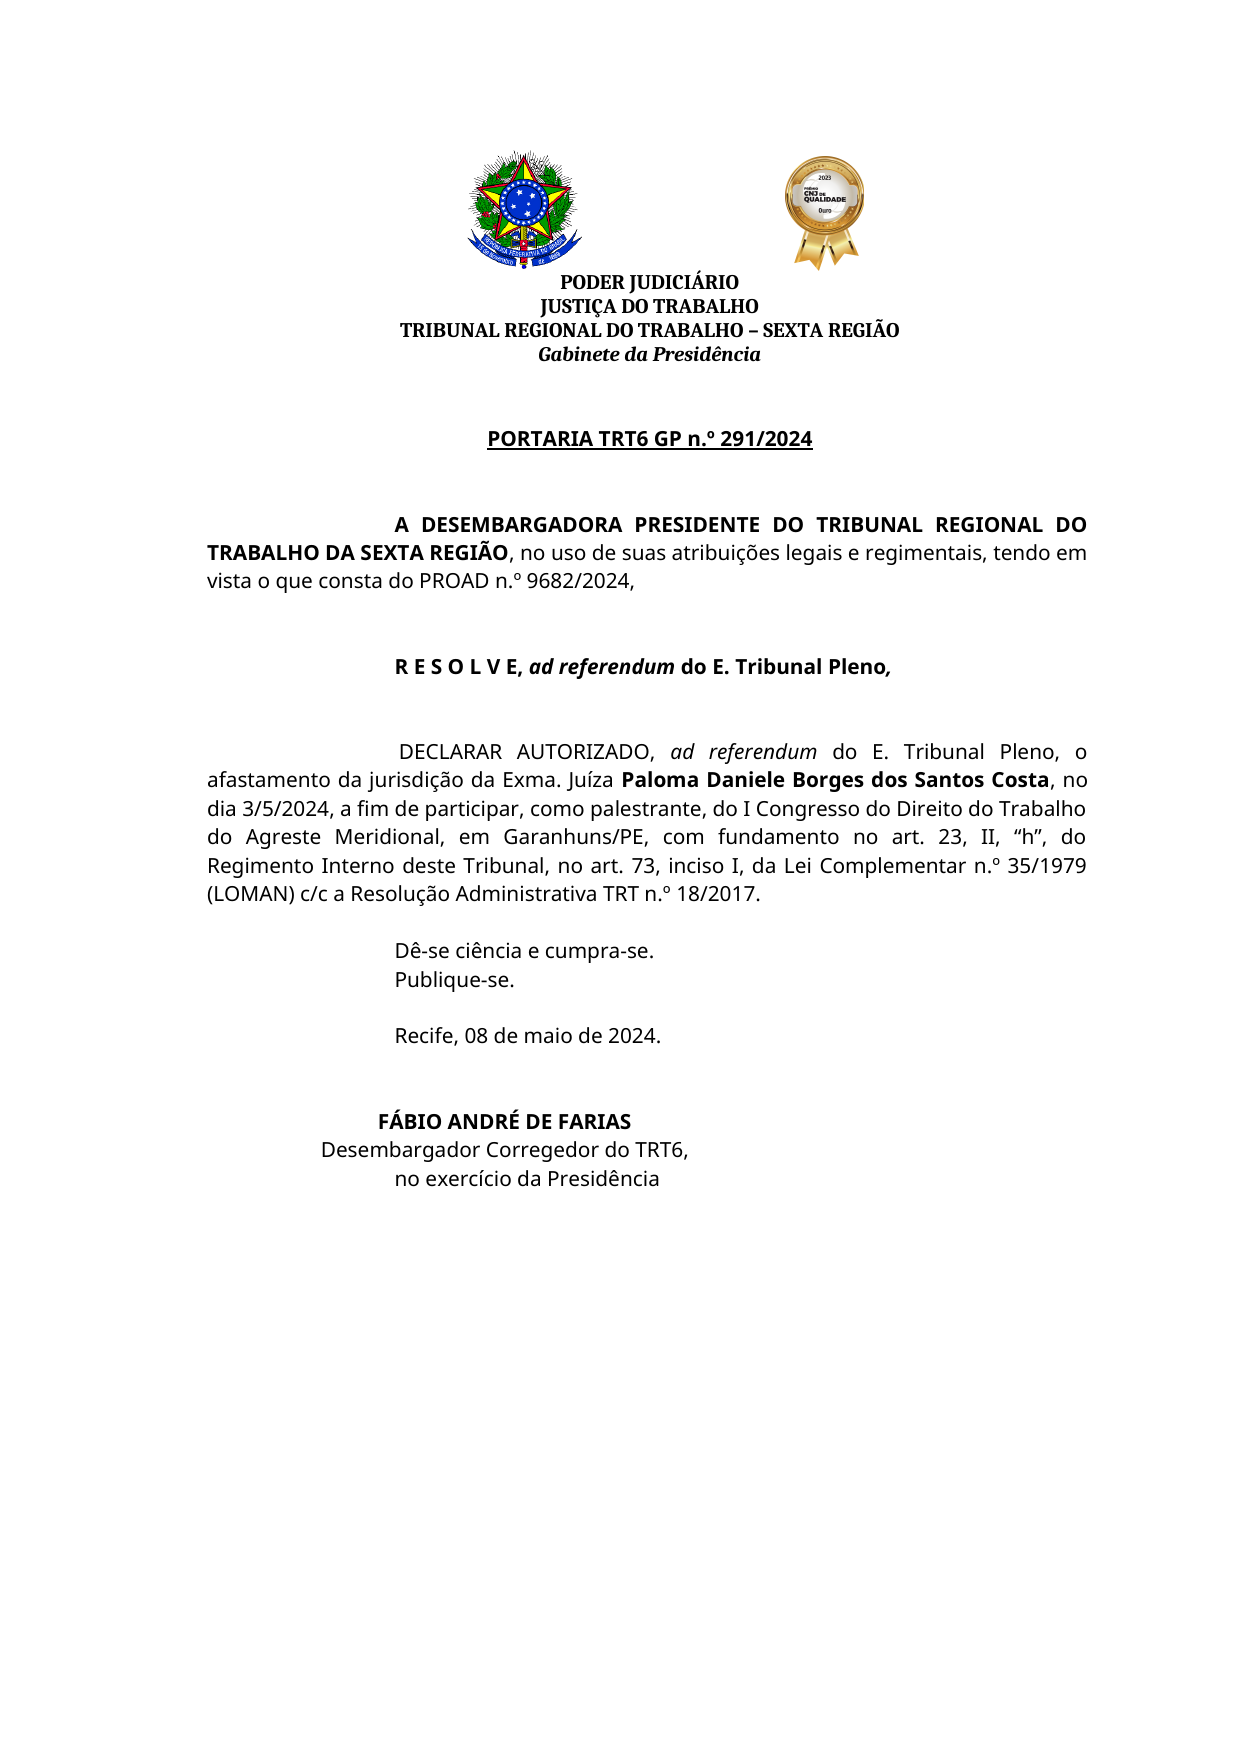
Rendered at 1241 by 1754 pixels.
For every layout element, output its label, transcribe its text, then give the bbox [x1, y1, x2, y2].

text Recife, 08 de maio de 2024. [207, 1022, 1092, 1050]
text R E S O L V E, ad referendum do E. Tribunal Pleno, [207, 652, 1088, 680]
text Publique-se. [207, 965, 1092, 993]
picture [461, 147, 585, 271]
text Desembargador Corregedor do TRT6, [207, 1135, 1092, 1164]
text no exercício da Presidência [207, 1164, 1092, 1192]
picture [785, 156, 864, 271]
text FÁBIO ANDRÉ DE FARIAS [340, 1107, 1092, 1135]
text Gabinete da Presidência [207, 343, 1092, 367]
text JUSTIÇA DO TRABALHO [207, 295, 1092, 319]
text PORTARIA TRT6 GP n.º 291/2024 [207, 424, 1092, 453]
text Dê-se ciência e cumpra-se. [207, 936, 1092, 965]
text A DESEMBARGADORA PRESIDENTE DO TRIBUNAL REGIONAL DO TRABALHO DA SEXTA REGIÃO, no uso de suas atribuições legais e regimentais, tendo em vista o que consta do PROAD n.º 9682/2024, [207, 510, 1088, 595]
text PODER JUDICIÁRIO [207, 271, 1092, 295]
text TRIBUNAL REGIONAL DO TRABALHO – SEXTA REGIÃO [207, 319, 1092, 343]
text DECLARAR AUTORIZADO, ad referendum do E. Tribunal Pleno, o afastamento da jurisdição da Exma. Juíza Paloma Daniele Borges dos Santos Costa, no dia 3/5/2024, a fim de participar, como palestrante, do I Congresso do Direito do Trabalho do Agreste Meridional, em Garanhuns/PE, com fundamento no art. 23, II, “h”, do Regimento Interno deste Tribunal, no art. 73, inciso I, da Lei Complementar n.º 35/1979 (LOMAN) c/c a Resolução Administrativa TRT n.º 18/2017. [207, 737, 1088, 908]
